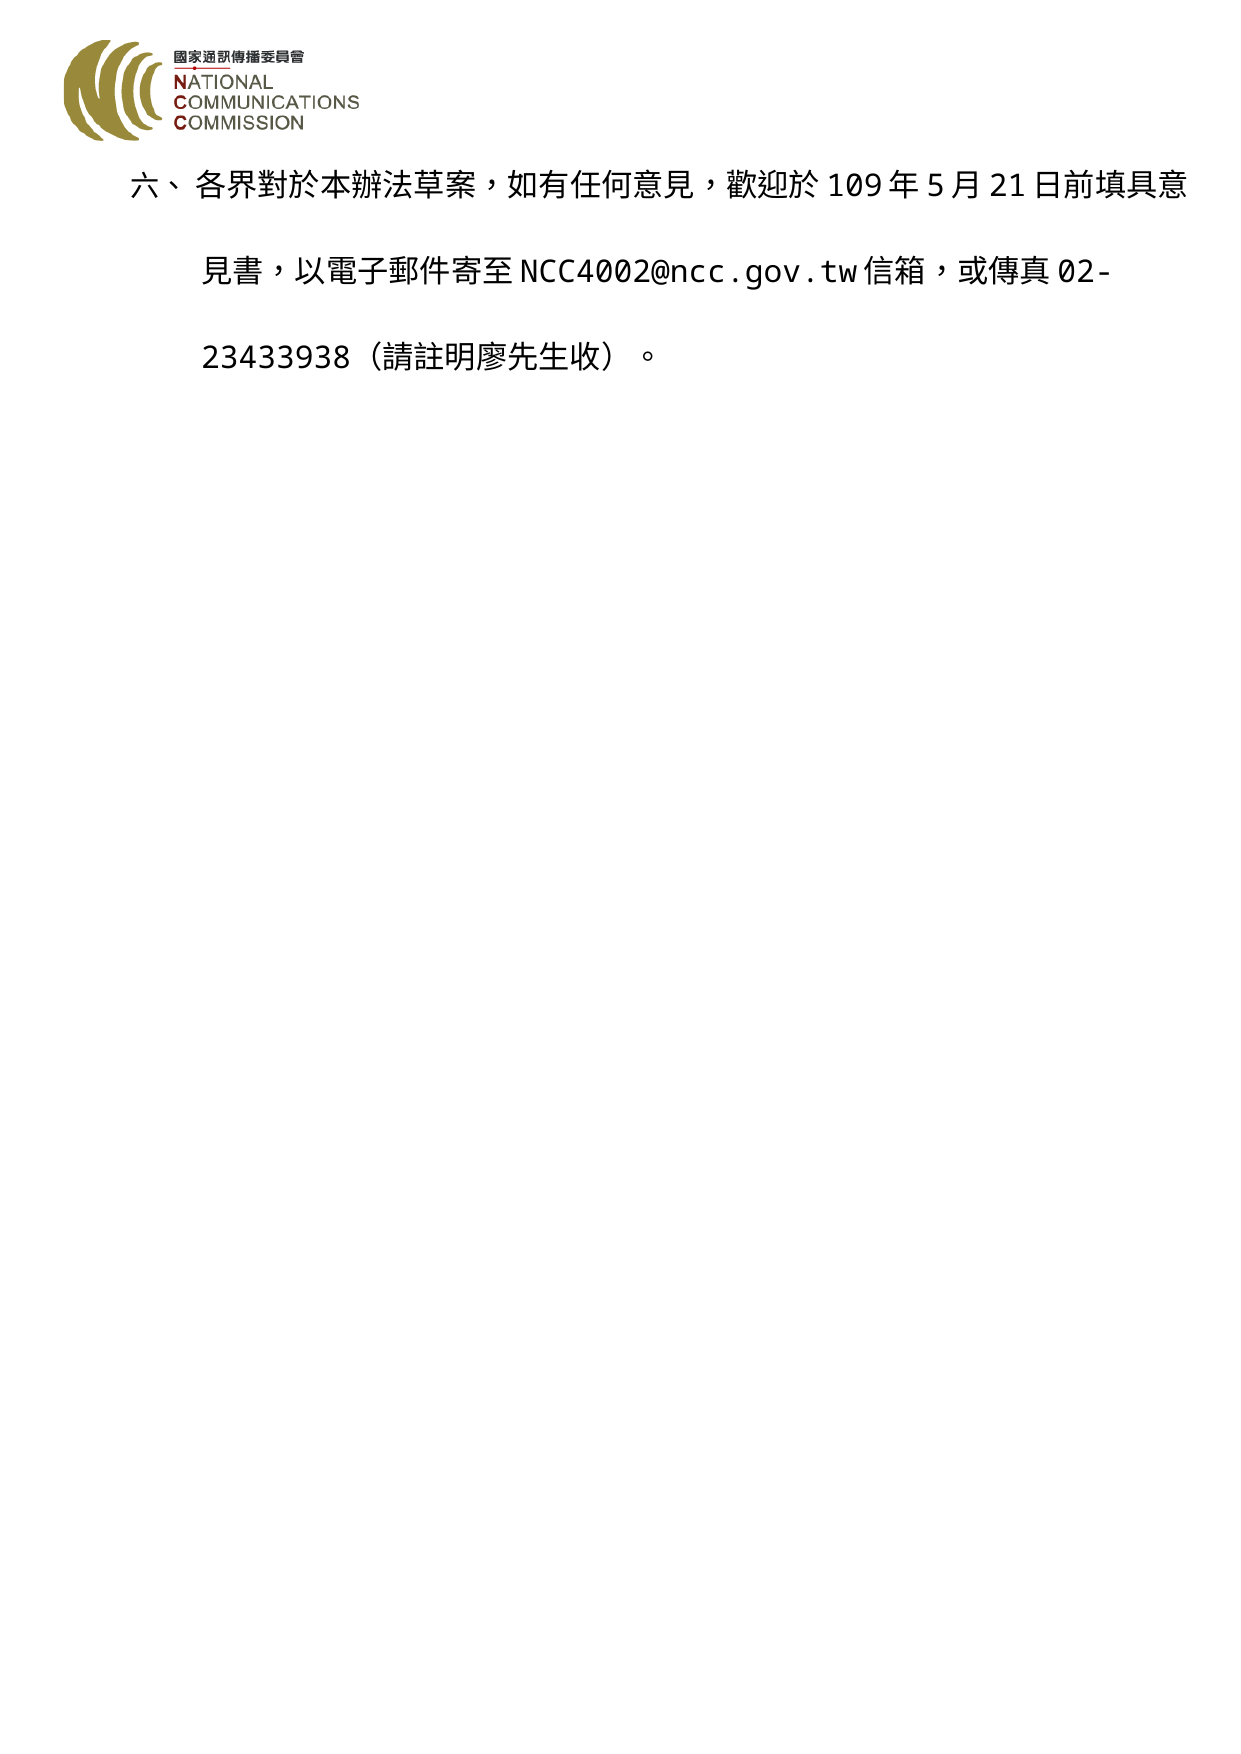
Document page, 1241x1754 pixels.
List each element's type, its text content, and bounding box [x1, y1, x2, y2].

list 各界對於本辦法草案，如有任何意見，歡迎於109年5月21日前填具意見書，以電子郵件寄至NCC4002@ncc.gov.tw信箱，或傳真02-23433938（請註明廖先生收）。 [130, 145, 1199, 393]
